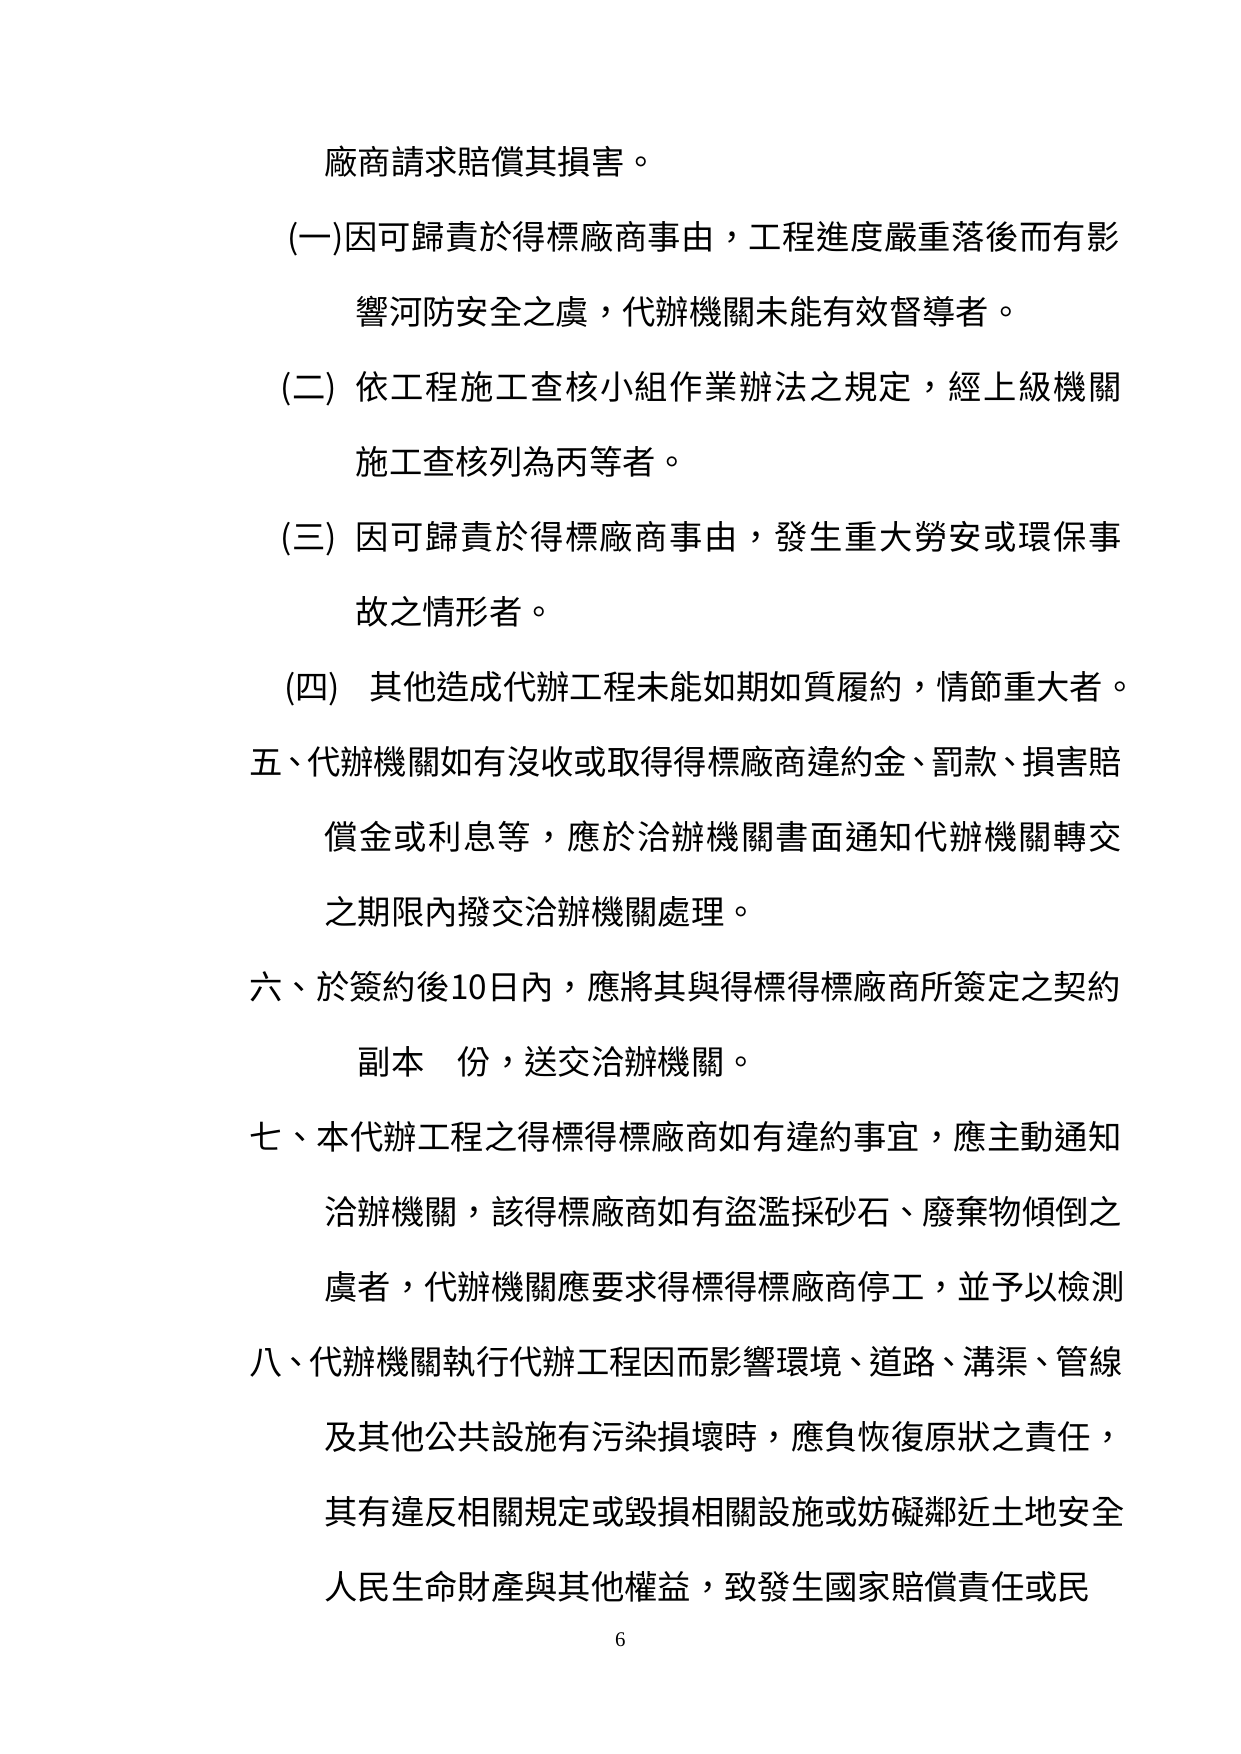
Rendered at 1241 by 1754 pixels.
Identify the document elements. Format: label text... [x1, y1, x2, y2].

text (二) 依工程施工查核小組作業辦法之規定，經上級機關施工查核列為丙等者。 [281, 348, 1122, 498]
text 八、代辦機關執行代辦工程因而影響環境、道路、溝渠、管線及其他公共設施有污染損壞時，應負恢復原狀之責任，其有違反相關規定或毀損相關設施或妨礙鄰近土地安全、人民生命財產與其他權益，致發生國家賠償責任或民事賠償責任時，代辦機關應負賠償責任。 [249, 1323, 1122, 1623]
text 廠商請求賠償其損害。 [249, 123, 1122, 198]
text 七、本代辦工程之得標得標廠商如有違約事宜，應主動通知洽辦機關，該得標廠商如有盜濫採砂石、廢棄物傾倒之虞者，代辦機關應要求得標得標廠商停工，並予以檢測。 [249, 1098, 1122, 1323]
text (三) 因可歸責於得標廠商事由，發生重大勞安或環保事故之情形者。 [281, 498, 1122, 648]
text (四) 其他造成代辦工程未能如期如質履約，情節重大者。 [284, 648, 1122, 723]
text 六、於簽約後10日內，應將其與得標得標廠商所簽定之契約副本 份，送交洽辦機關。 [249, 948, 1122, 1098]
text 五、代辦機關如有沒收或取得得標廠商違約金、罰款、損害賠償金或利息等，應於洽辦機關書面通知代辦機關轉交之期限內撥交洽辦機關處理。 [249, 723, 1122, 948]
text (一)因可歸責於得標廠商事由，工程進度嚴重落後而有影響河防安全之虞，代辦機關未能有效督導者。 [287, 198, 1122, 348]
